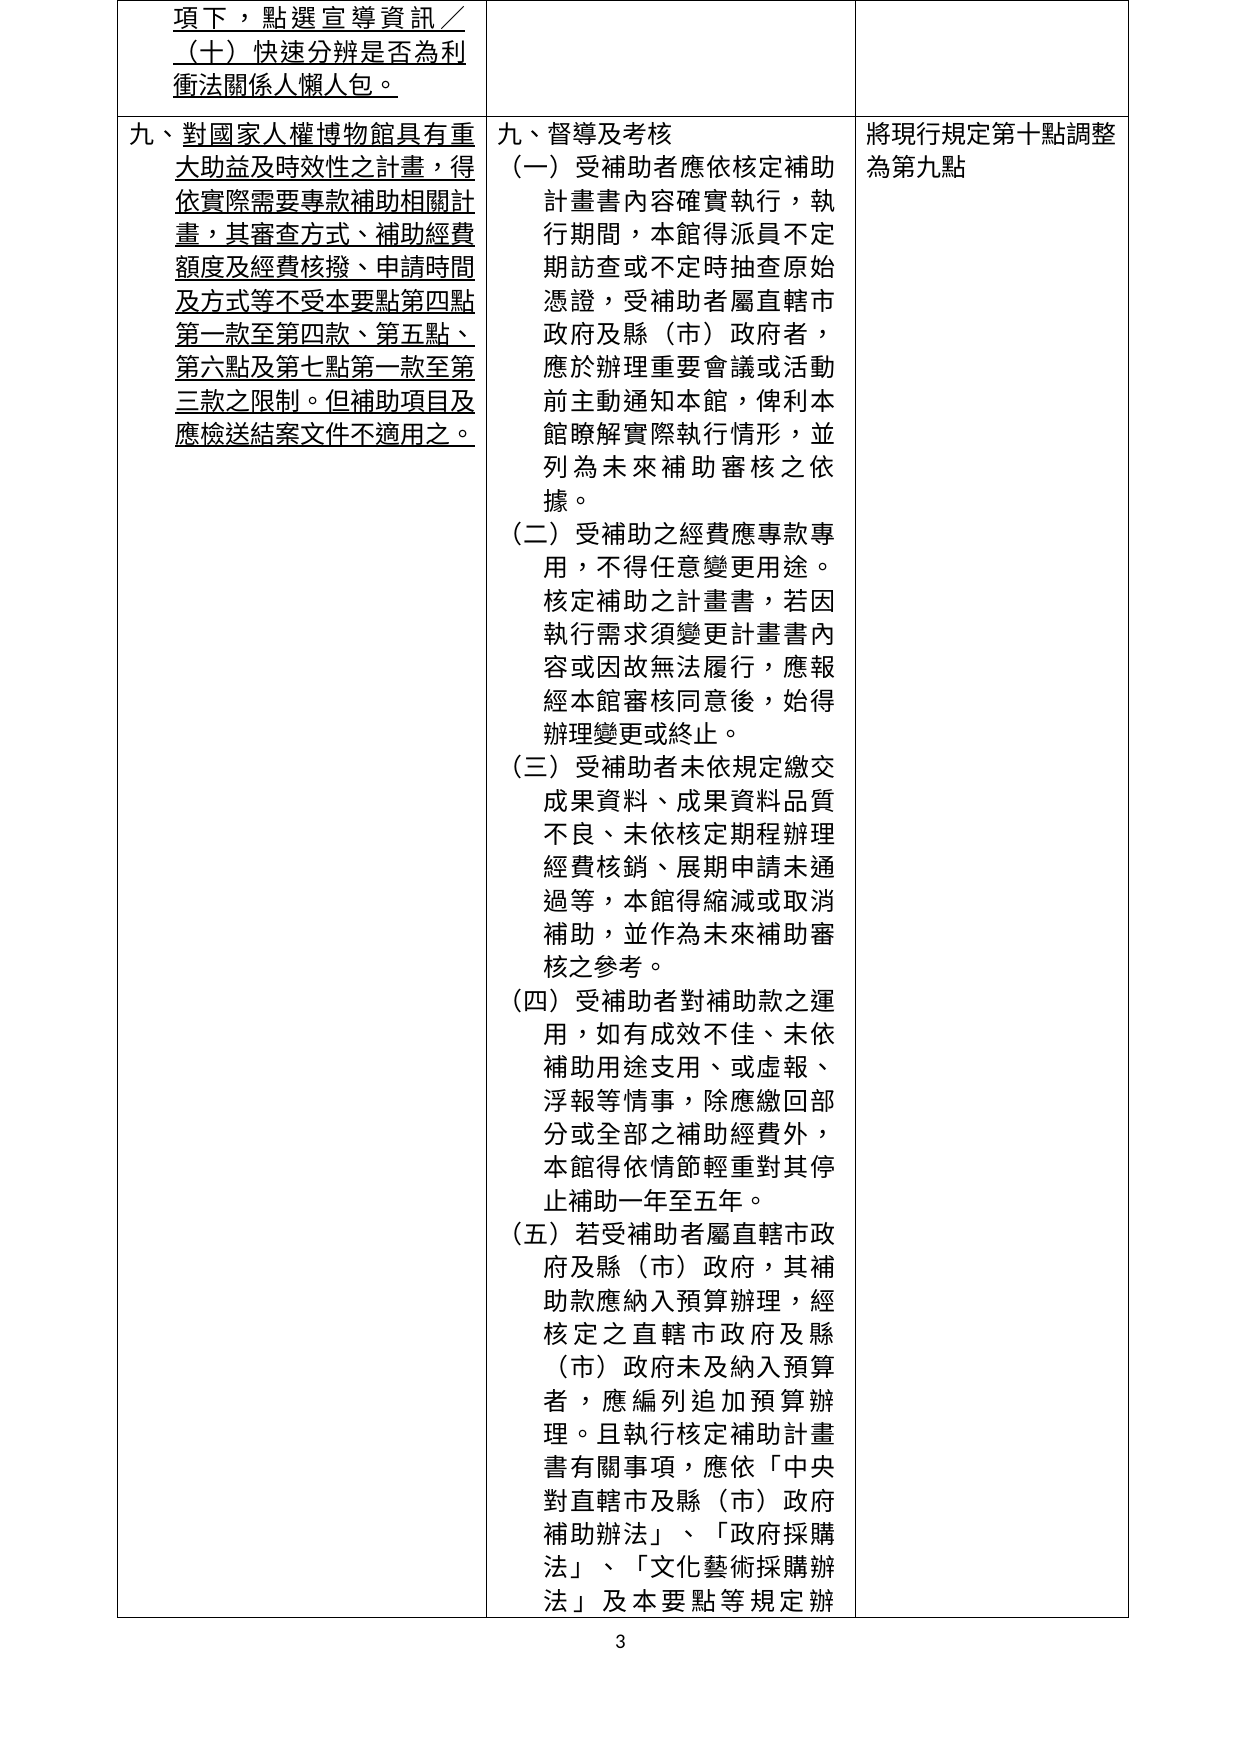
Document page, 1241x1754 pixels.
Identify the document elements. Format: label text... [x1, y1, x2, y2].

table_cell [487, 1, 855, 116]
table_cell [856, 1, 1128, 116]
table_cell 九、對國家人權博物館具有重大助益及時效性之計畫，得依實際需要專款補助相關計畫，其審查方式、補助經費額度及經費核撥、申請時間及方式等不受本要點第四點第一款至第四款、第五點、第六點及第七點第一款至第三款之限制。但補助項目及應檢送結案文件不適用之。 [118, 117, 486, 1617]
table_cell 項下，點選宣導資訊／（十）快速分辨是否為利衝法關係人懶人包。 [118, 1, 486, 116]
table_cell 將現行規定第十點調整為第九點 [856, 117, 1128, 1617]
table_cell 九、督導及考核 （一）受補助者應依核定補助計畫書內容確實執行，執行期間，本館得派員不定期訪查或不定時抽查原始憑證，受補助者屬直轄市政府及縣（市）政府者，應於辦理重要會議或活動前主動通知本館，俾利本館瞭解實際執行情形，並列為未來補助審核之依據。 （二）受補助之經費應專款專用，不得任意變更用途。核定補助之計畫書，若因執行需求須變更計畫書內容或因故無法履行，應報經本館審核同意後，始得辦理變更或終止。 （三）受補助者未依規定繳交成果資料、成果資料品質不良、未依核定期程辦理經費核銷、展期申請未通過等，本館得縮減或取消補助，並作為未來補助審核之參考。 （四）受補助者對補助款之運用，如有成效不佳、未依補助用途支用、或虛報、浮報等情事，除應繳回部分或全部之補助經費外，本館得依情節輕重對其停止補助一年至五年。 （五）若受補助者屬直轄市政府及縣（市）政府，其補助款應納入預算辦理，經核定之直轄市政府及縣（市）政府未及納入預算者，應編列追加預算辦理。且執行核定補助計畫書有關事項，應依「中央對直轄市及縣（市）政府補助辦法」、「政府採購法」、「文化藝術採購辦法」及本要點等規定辦 [487, 117, 855, 1617]
